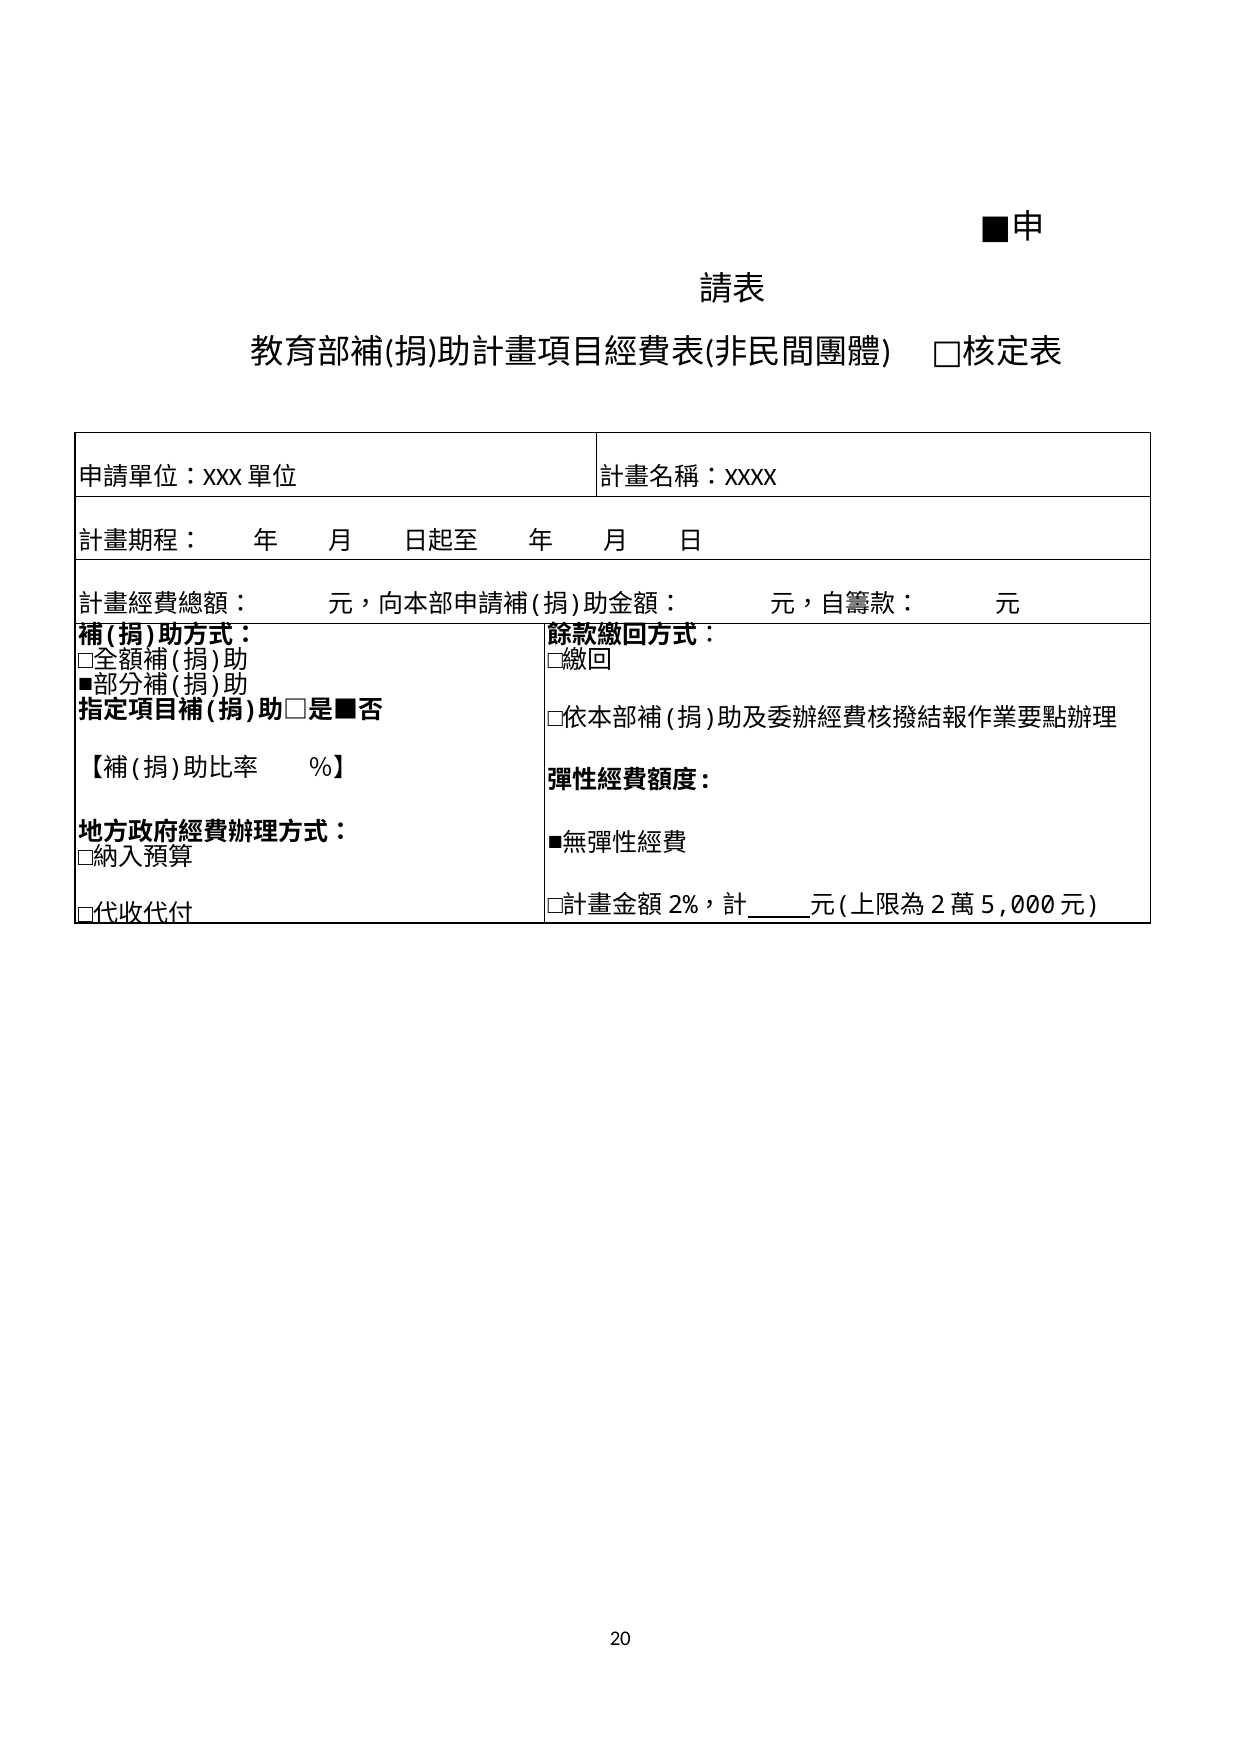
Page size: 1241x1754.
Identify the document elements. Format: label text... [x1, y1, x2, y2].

table_header [220, 120, 224, 182]
table_cell [75, 182, 220, 307]
table_header [1066, 120, 1150, 182]
table_cell 補(捐)助方式： □全額補(捐)助 ■部分補(捐)助 指定項目補(捐)助□是■否 【補(捐)助比率 ％】 地方政府經費辦理方式： □納入預算 □代收代付 ■非屬地方政府 [76, 624, 544, 922]
table_cell [371, 182, 492, 307]
table_cell [220, 307, 224, 369]
table_cell [492, 182, 696, 307]
table_cell [220, 182, 224, 307]
table_header [225, 120, 247, 182]
table_cell [1066, 307, 1150, 369]
table_cell [371, 370, 492, 432]
table_cell [225, 370, 247, 432]
table_cell [1066, 182, 1150, 307]
table_cell [225, 182, 247, 307]
table_cell 計畫期程： 年 月 日起至 年 月 日 [76, 497, 1150, 559]
table_cell 計畫名稱：XXXX [597, 433, 1150, 496]
table_cell [696, 370, 1066, 432]
table_header [492, 120, 696, 182]
table_cell 申請單位：XXX單位 [76, 433, 596, 496]
table_cell ■申請表 [696, 182, 1066, 307]
table_cell [1066, 370, 1150, 432]
table_cell [247, 370, 371, 432]
table_cell [220, 370, 224, 432]
table_cell 教育部補(捐)助計畫項目經費表(非民間團體) □核定表 [247, 307, 1066, 369]
table_cell [492, 370, 696, 432]
table_header [696, 120, 1066, 182]
table_cell [75, 370, 220, 432]
table_header [75, 120, 220, 182]
table_cell 餘款繳回方式： □繳回 □依本部補(捐)助及委辦經費核撥結報作業要點辦理 彈性經費額度: ■無彈性經費 □計畫金額2%，計 元(上限為2萬5,000元) [545, 624, 1150, 922]
table_cell 計畫經費總額： 元，向本部申請補(捐)助金額： 元，自籌款： 元 [76, 560, 1150, 623]
table_header [247, 120, 371, 182]
table_cell [225, 307, 247, 369]
table_cell [75, 307, 220, 369]
table_cell [247, 182, 371, 307]
table_header [371, 120, 492, 182]
